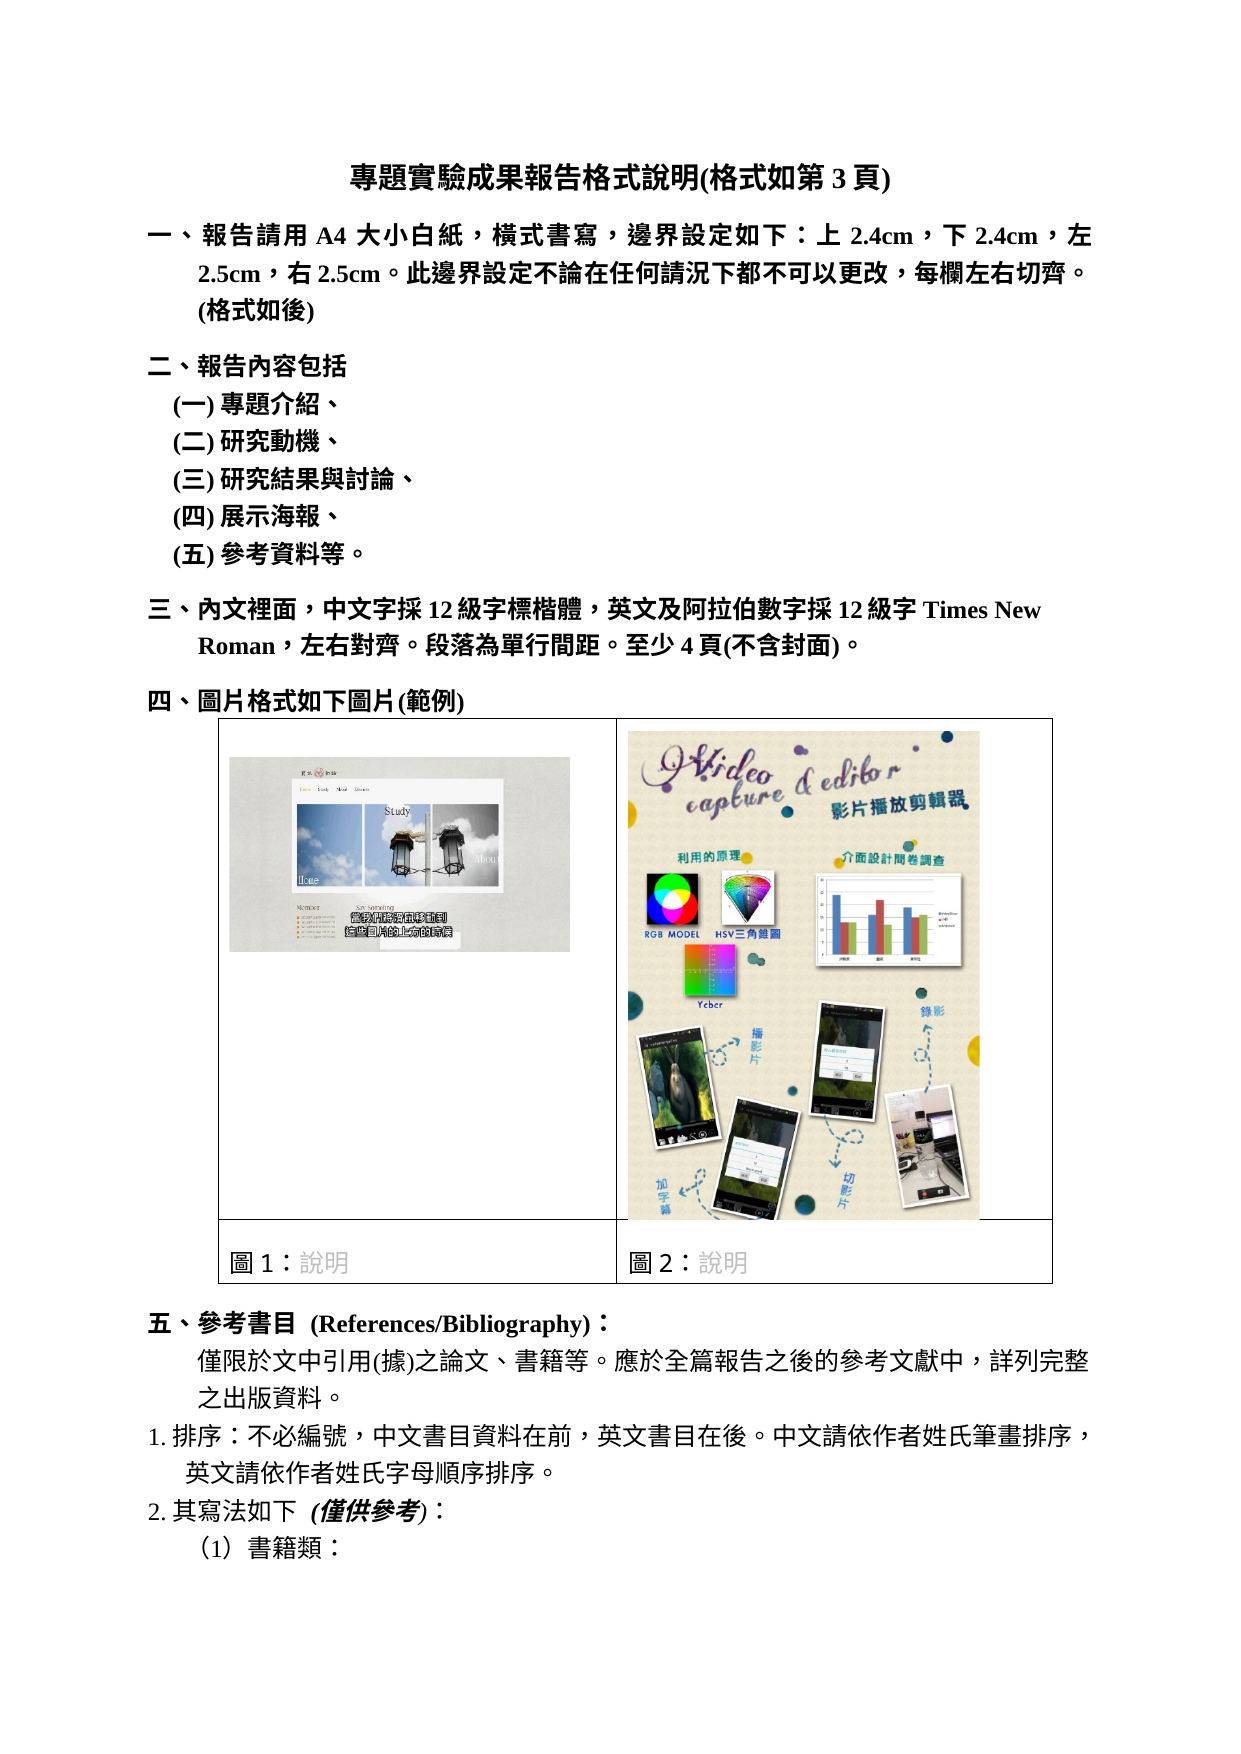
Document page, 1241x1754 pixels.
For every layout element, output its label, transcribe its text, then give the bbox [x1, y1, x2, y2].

text （1）書籍類： [148, 1528, 1092, 1565]
text 四、圖片格式如下圖片(範例) [148, 681, 1092, 718]
text 專題實驗成果報告格式說明(格式如第3頁) [148, 158, 1092, 196]
text 僅限於文中引用(據)之論文、書籍等。應於全篇報告之後的參考文獻中，詳列完整之出版資料。 [198, 1340, 1092, 1415]
text (一) 專題介紹、 [148, 383, 1092, 421]
table_cell 圖2：說明 [617, 1220, 1052, 1283]
text (五) 參考資料等。 [148, 533, 1092, 571]
table_cell 圖1：說明 [219, 1220, 616, 1283]
text 二、報告內容包括 [148, 346, 1092, 383]
text (三) 研究結果與討論、 [148, 458, 1092, 496]
text 1. 排序：不必編號，中文書目資料在前，英文書目在後。中文請依作者姓氏筆畫排序，英文請依作者姓氏字母順序排序。 [148, 1415, 1092, 1490]
text (二) 研究動機、 [148, 421, 1092, 458]
table_header [219, 719, 616, 1219]
text 2. 其寫法如下 (僅供參考)： [148, 1490, 1092, 1528]
text (四) 展示海報、 [148, 496, 1092, 533]
text 一、報告請用A4 大小白紙，橫式書寫，邊界設定如下：上2.4cm，下2.4cm，左2.5cm，右2.5cm。此邊界設定不論在任何請況下都不可以更改，每欄左右切齊。(格式如後) [148, 214, 1092, 327]
text 三、內文裡面，中文字採12級字標楷體，英文及阿拉伯數字採12級字Times New Roman，左右對齊。段落為單行間距。至少4頁(不含封面)。 [148, 589, 1092, 662]
text 五、參考書目 (References/Bibliography)： [148, 1303, 1092, 1340]
table_header [617, 719, 1052, 1219]
